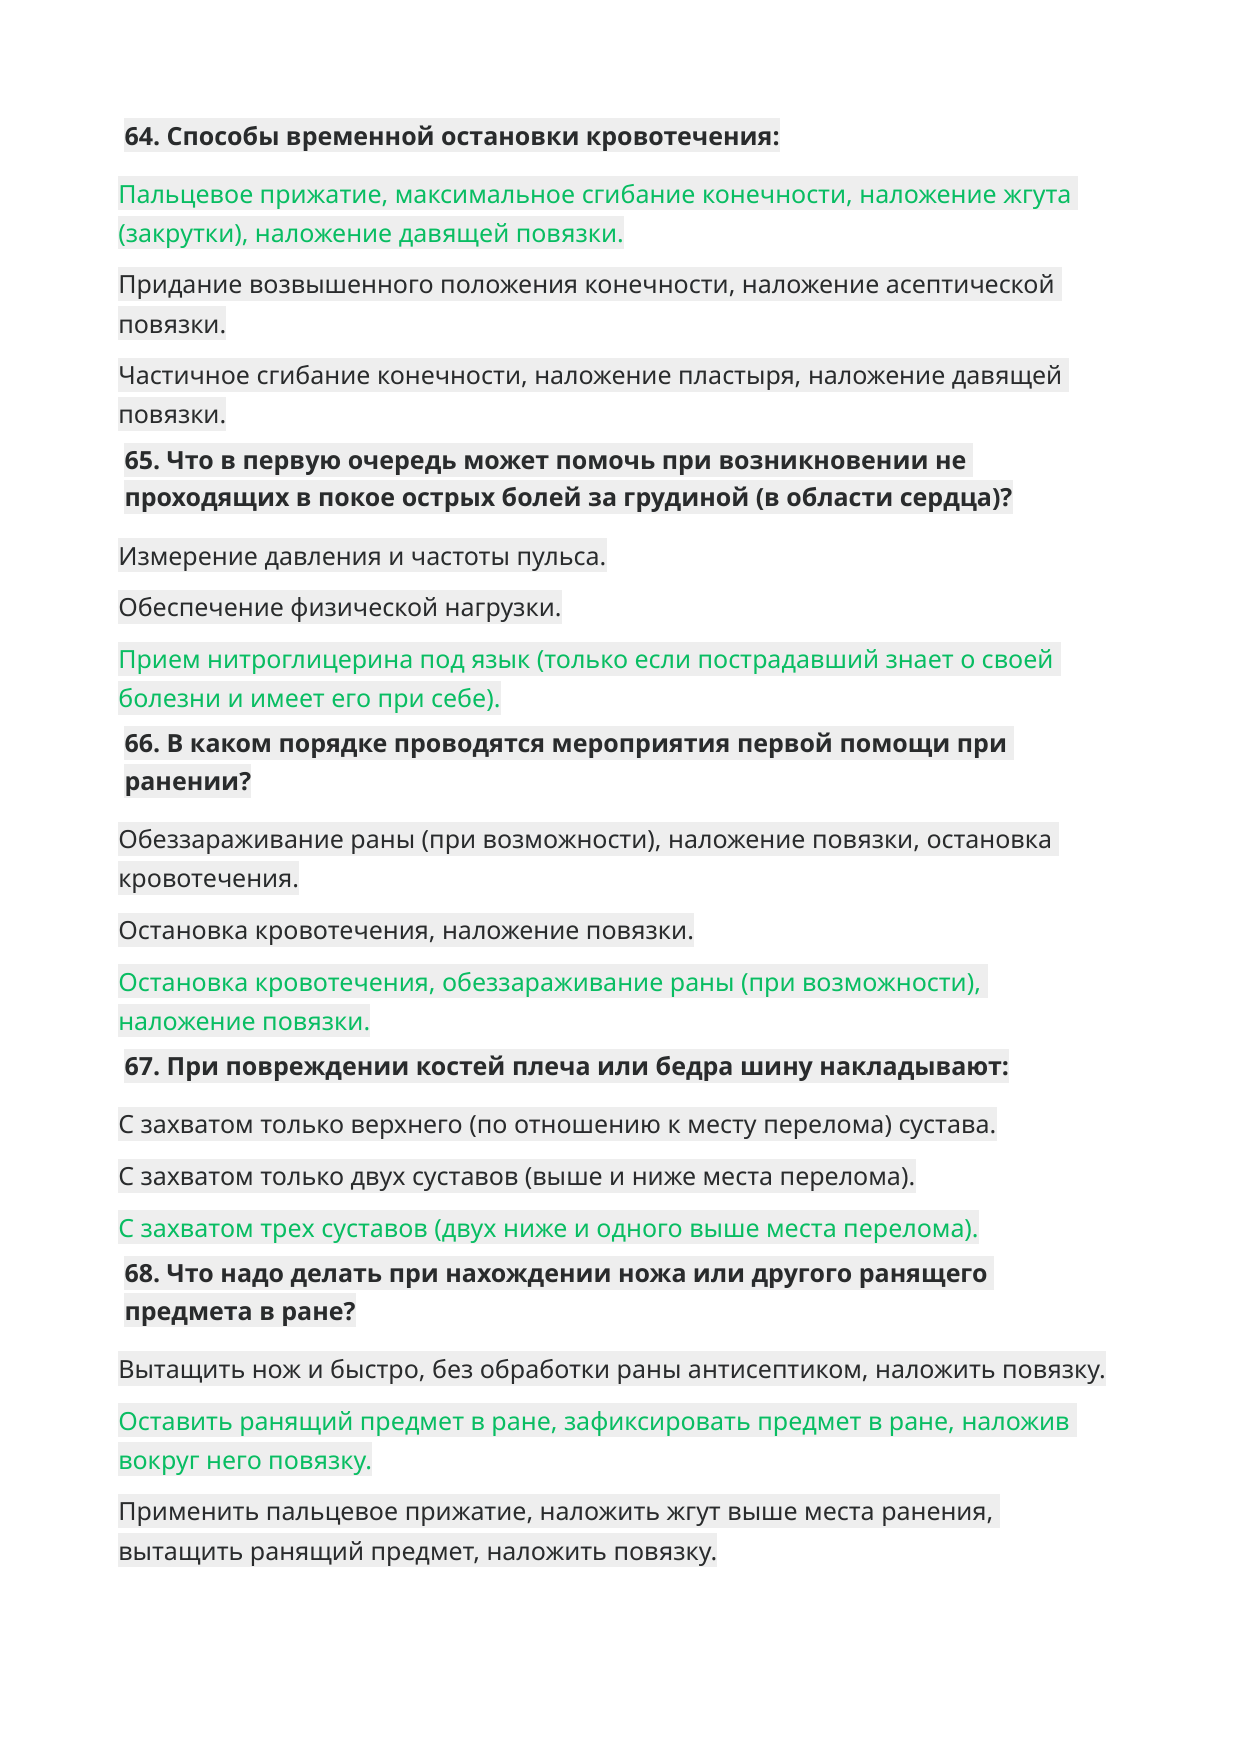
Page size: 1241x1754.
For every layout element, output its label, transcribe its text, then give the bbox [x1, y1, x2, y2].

text Оставить ранящий предмет в ране, зафиксировать предмет в ране, наложив вокруг него повязку. [118, 1403, 1122, 1476]
subtitle 65. Что в первую очередь может помочь при возникновении не проходящих в покое острых болей за грудиной (в области сердца)? [124, 443, 1116, 514]
subtitle 68. Что надо делать при нахождении ножа или другого ранящего предмета в ране? [124, 1256, 1116, 1327]
text Прием нитроглицерина под язык (только если пострадавший знает о своей болезни и имеет его при себе). [118, 642, 1122, 715]
text С захватом трех суставов (двух ниже и одного выше места перелома). [118, 1210, 1122, 1244]
text Остановка кровотечения, обеззараживание раны (при возможности), наложение повязки. [118, 964, 1122, 1037]
text Вытащить нож и быстро, без обработки раны антисептиком, наложить повязку. [118, 1351, 1122, 1386]
text Частичное сгибание конечности, наложение пластыря, наложение давящей повязки. [118, 358, 1122, 431]
text Применить пальцевое прижатие, наложить жгут выше места ранения, вытащить ранящий предмет, наложить повязку. [118, 1494, 1122, 1567]
text Остановка кровотечения, наложение повязки. [118, 913, 1122, 947]
text С захватом только двух суставов (выше и ниже места перелома). [118, 1159, 1122, 1193]
text Измерение давления и частоты пульса. [118, 538, 1122, 572]
subtitle 66. В каком порядке проводятся мероприятия первой помощи при ранении? [124, 726, 1116, 798]
text Пальцевое прижатие, максимальное сгибание конечности, наложение жгута (закрутки), наложение давящей повязки. [118, 176, 1122, 249]
text Обеззараживание раны (при возможности), наложение повязки, остановка кровотечения. [118, 822, 1122, 895]
subtitle 64. Способы временной остановки кровотечения: [124, 118, 1116, 152]
text Обеспечение физической нагрузки. [118, 590, 1122, 624]
text Придание возвышенного положения конечности, наложение асептической повязки. [118, 267, 1122, 340]
text С захватом только верхнего (по отношению к месту перелома) сустава. [118, 1107, 1122, 1141]
subtitle 67. При повреждении костей плеча или бедра шину накладывают: [124, 1049, 1116, 1083]
